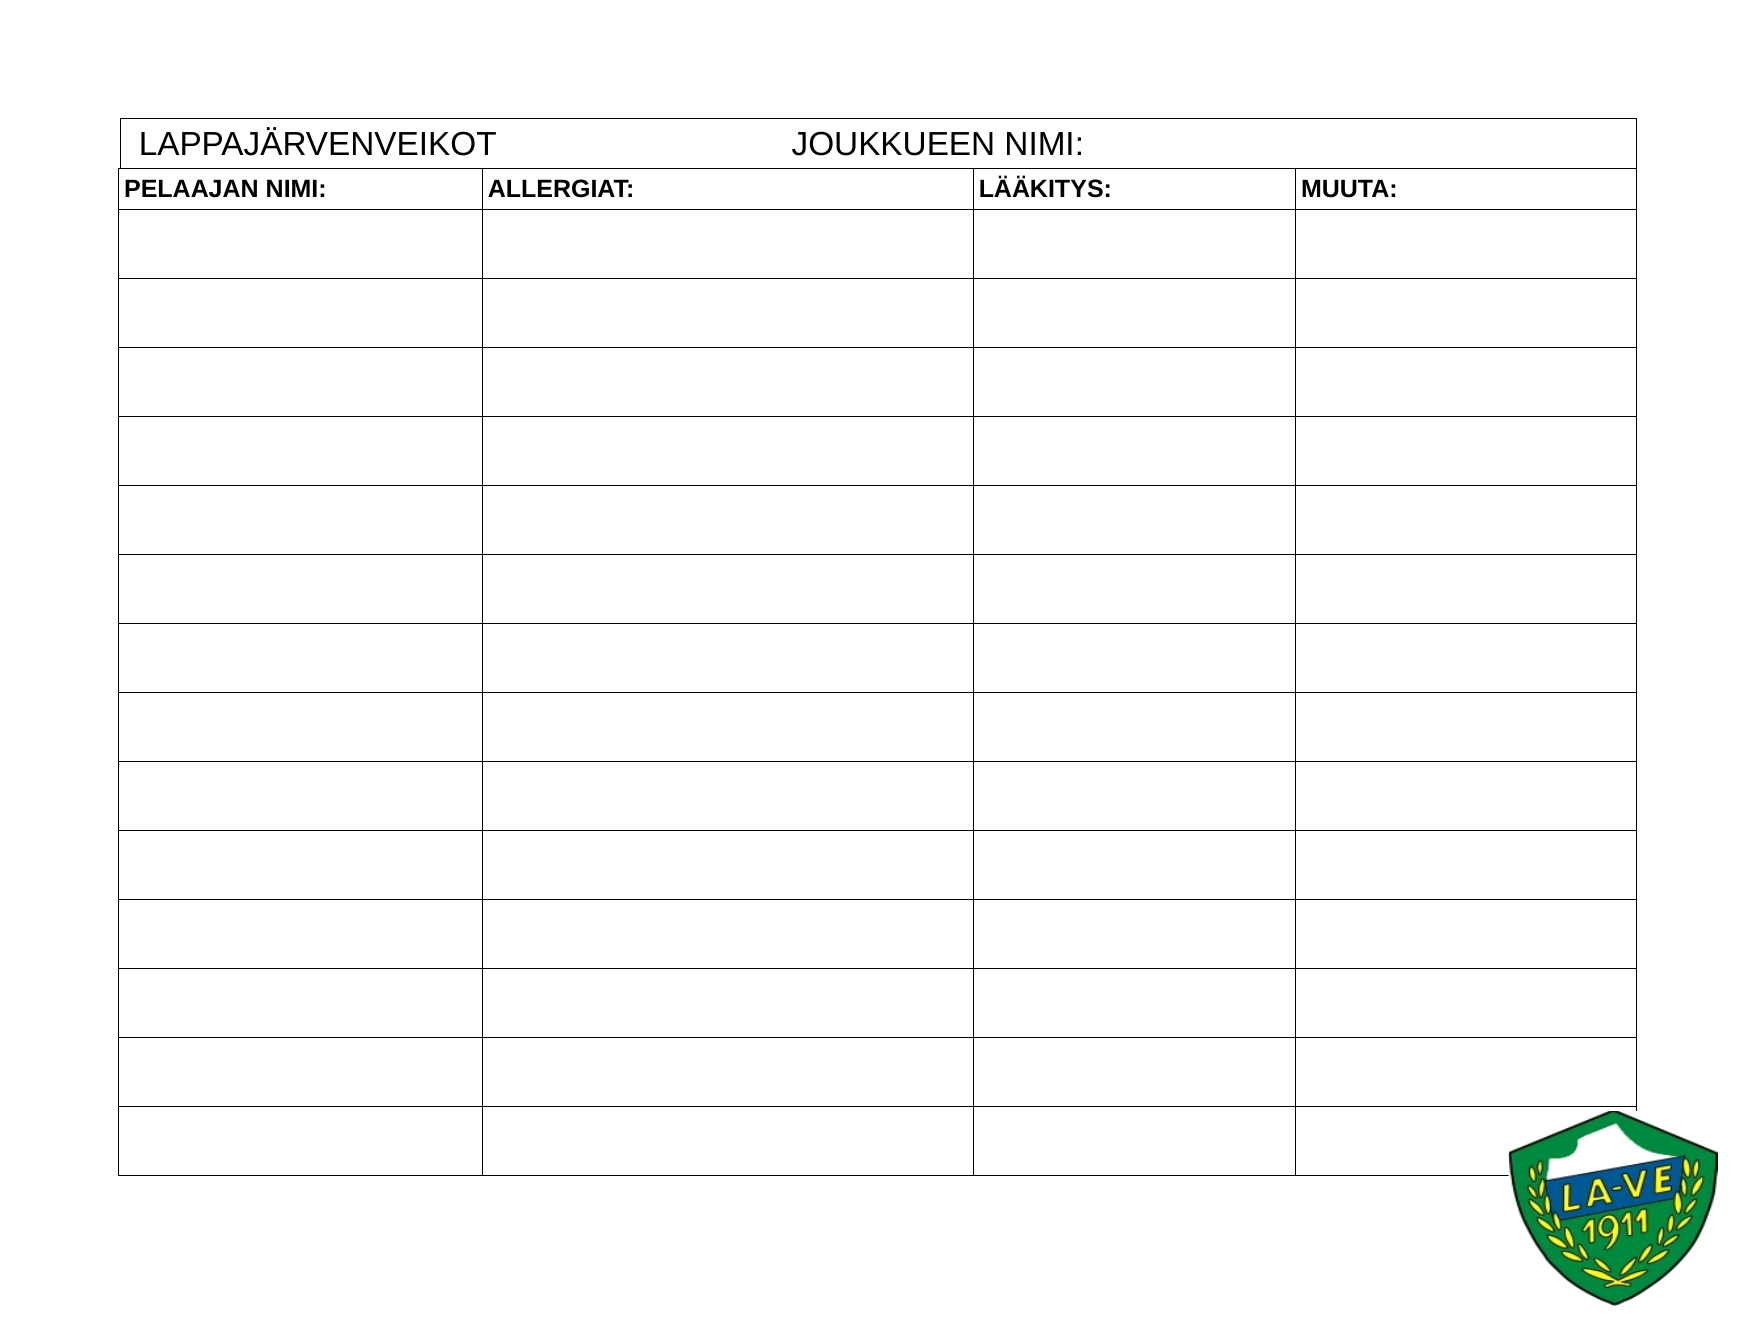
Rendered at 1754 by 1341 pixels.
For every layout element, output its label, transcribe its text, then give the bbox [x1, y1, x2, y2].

table_header MUUTA: [1296, 169, 1636, 208]
table_header LÄÄKITYS: [974, 169, 1295, 208]
table_cell [119, 969, 482, 1037]
table_cell [483, 417, 973, 485]
table_cell [1296, 762, 1636, 830]
table_cell [1296, 555, 1636, 623]
table_cell [483, 693, 973, 761]
table_cell [119, 555, 482, 623]
table_cell [974, 555, 1295, 623]
table_cell [483, 1038, 973, 1106]
table_cell [483, 762, 973, 830]
table_cell [483, 279, 973, 347]
table_cell [119, 417, 482, 485]
table_cell [1296, 348, 1636, 416]
table_cell [1296, 1038, 1636, 1106]
table_cell [119, 762, 482, 830]
table_cell [119, 210, 482, 278]
table_cell [974, 210, 1295, 278]
table_cell [483, 555, 973, 623]
table_cell [974, 1107, 1295, 1175]
table_cell [119, 693, 482, 761]
table_cell [974, 624, 1295, 692]
table_cell [119, 279, 482, 347]
table_cell [1296, 624, 1636, 692]
table_cell [483, 1107, 973, 1175]
table_cell [483, 486, 973, 554]
table_cell [974, 969, 1295, 1037]
table_header ALLERGIAT: [483, 169, 973, 208]
table_cell [1296, 900, 1636, 968]
table_header LAPPAJÄRVENVEIKOT JOUKKUEEN NIMI: [121, 119, 1636, 168]
table_cell [974, 486, 1295, 554]
table_cell [483, 900, 973, 968]
table_cell [974, 1038, 1295, 1106]
table_cell [974, 279, 1295, 347]
table_cell [483, 210, 973, 278]
table_cell [483, 831, 973, 899]
table_cell [974, 831, 1295, 899]
table_cell [483, 969, 973, 1037]
table_cell [1296, 831, 1636, 899]
table_cell [1296, 693, 1636, 761]
table_cell [1296, 1107, 1636, 1175]
table_cell [974, 417, 1295, 485]
table_cell [1296, 969, 1636, 1037]
table_cell [1296, 486, 1636, 554]
table_cell [1296, 417, 1636, 485]
table_cell [119, 624, 482, 692]
table_cell [483, 348, 973, 416]
table_cell [974, 900, 1295, 968]
table_cell [974, 348, 1295, 416]
table_header PELAAJAN NIMI: [119, 169, 482, 208]
table_cell [119, 1038, 482, 1106]
table_cell [119, 831, 482, 899]
table_cell [119, 1107, 482, 1175]
table_cell [119, 348, 482, 416]
table_cell [119, 900, 482, 968]
table_cell [1296, 210, 1636, 278]
table_cell [119, 486, 482, 554]
table_cell [1296, 279, 1636, 347]
table_cell [974, 693, 1295, 761]
table_cell [483, 624, 973, 692]
table_cell [974, 762, 1295, 830]
